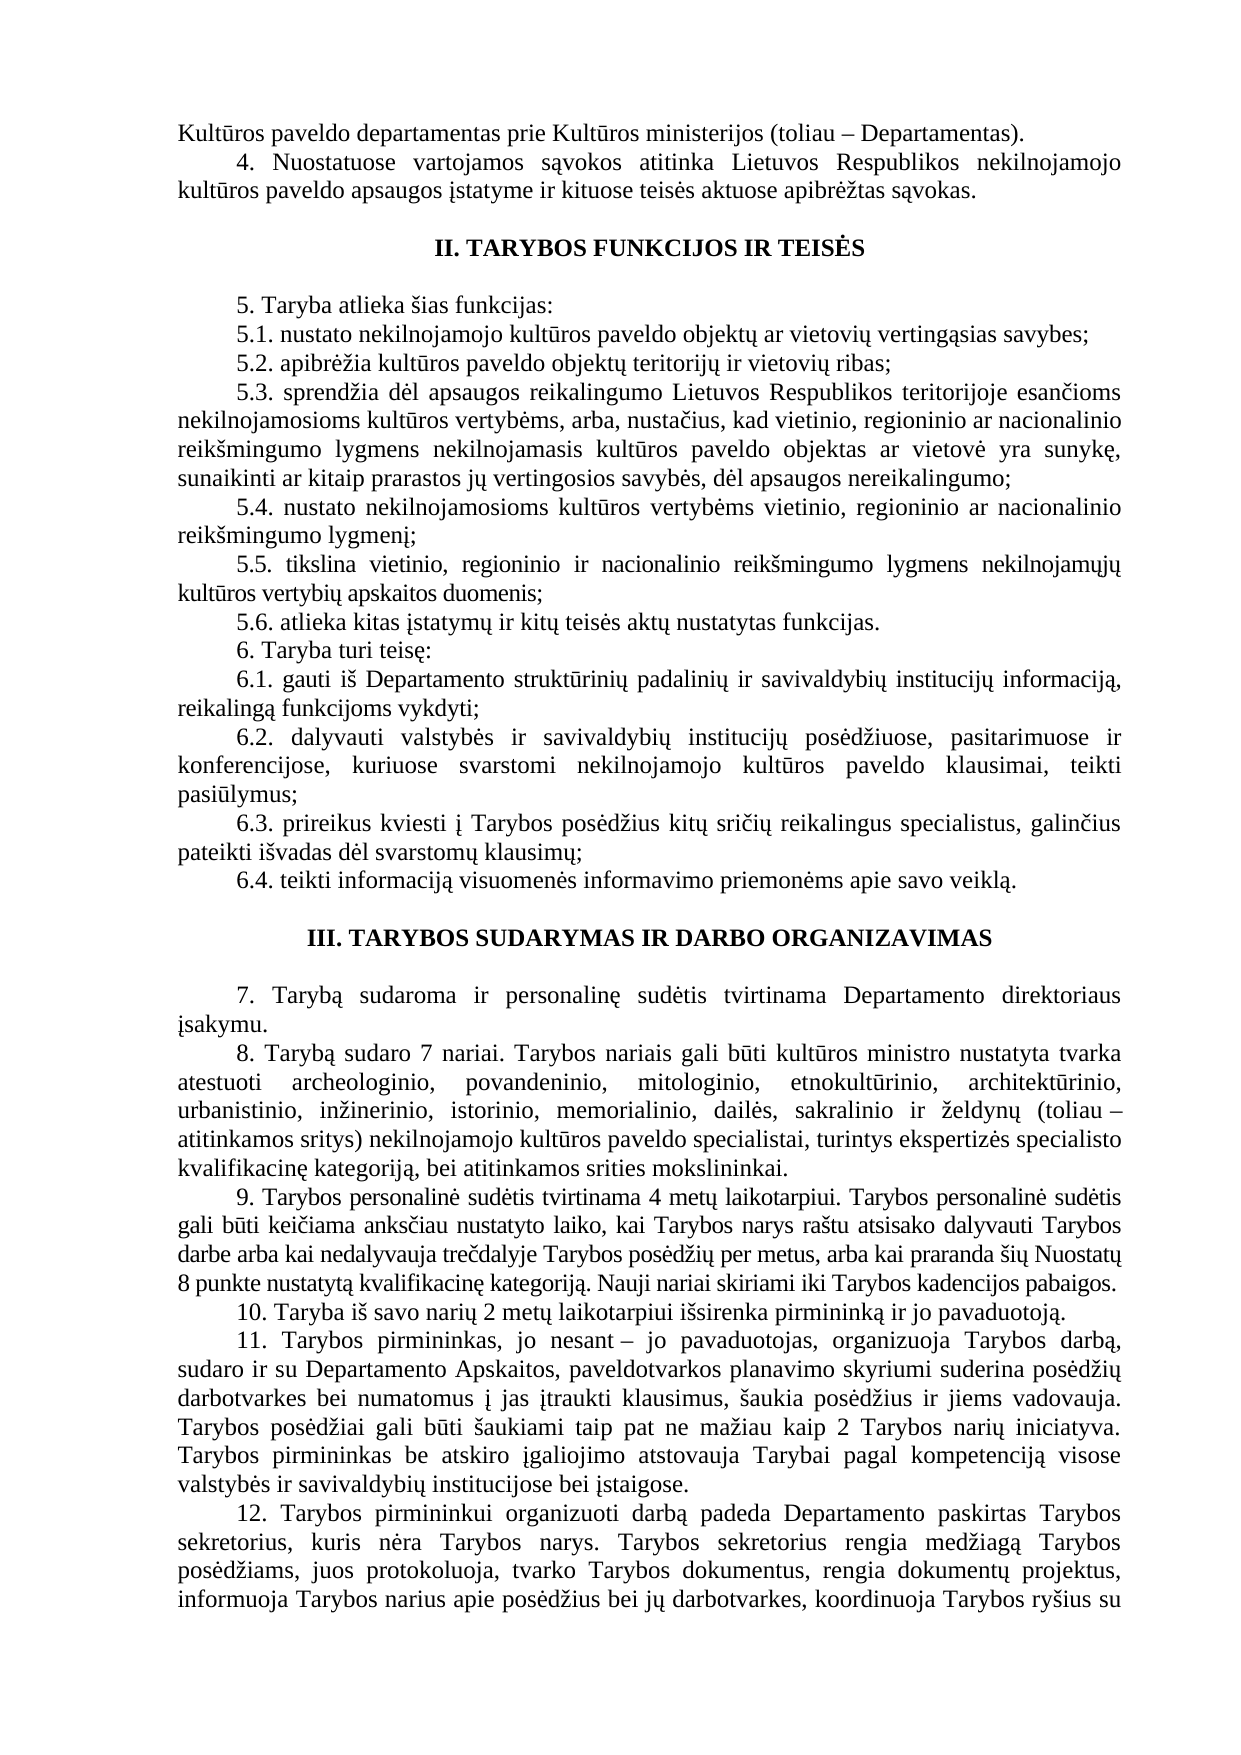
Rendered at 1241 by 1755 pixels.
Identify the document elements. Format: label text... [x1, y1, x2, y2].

text 6.3. prireikus kviesti į Tarybos posėdžius kitų sričių reikalingus specialistus, galinčius pateikti išvadas dėl svarstomų klausimų; [177, 808, 1122, 866]
text 9. Tarybos personalinė sudėtis tvirtinama 4 metų laikotarpiui. Tarybos personalinė sudėtis gali būti keičiama anksčiau nustatyto laiko, kai Tarybos narys raštu atsisako dalyvauti Tarybos darbe arba kai nedalyvauja trečdalyje Tarybos posėdžių per metus, arba kai praranda šių Nuostatų 8 punkte nustatytą kvalifikacinę kategoriją. Nauji nariai skiriami iki Tarybos kadencijos pabaigos. [177, 1182, 1122, 1297]
text 5. Taryba atlieka šias funkcijas: [177, 291, 1122, 319]
text 5.3. sprendžia dėl apsaugos reikalingumo Lietuvos Respublikos teritorijoje esančioms nekilnojamosioms kultūros vertybėms, arba, nustačius, kad vietinio, regioninio ar nacionalinio reikšmingumo lygmens nekilnojamasis kultūros paveldo objektas ar vietovė yra sunykę, sunaikinti ar kitaip prarastos jų vertingosios savybės, dėl apsaugos nereikalingumo; [177, 377, 1122, 492]
text 11. Tarybos pirmininkas, jo nesant – jo pavaduotojas, organizuoja Tarybos darbą, sudaro ir su Departamento Apskaitos, paveldotvarkos planavimo skyriumi suderina posėdžių darbotvarkes bei numatomus į jas įtraukti klausimus, šaukia posėdžius ir jiems vadovauja. Tarybos posėdžiai gali būti šaukiami taip pat ne mažiau kaip 2 Tarybos narių iniciatyva. Tarybos pirmininkas be atskiro įgaliojimo atstovauja Tarybai pagal kompetenciją visose valstybės ir savivaldybių institucijose bei įstaigose. [177, 1326, 1122, 1498]
text 8. Tarybą sudaro 7 nariai. Tarybos nariais gali būti kultūros ministro nustatyta tvarka atestuoti archeologinio, povandeninio, mitologinio, etnokultūrinio, architektūrinio, urbanistinio, inžinerinio, istorinio, memorialinio, dailės, sakralinio ir želdynų (toliau – atitinkamos sritys) nekilnojamojo kultūros paveldo specialistai, turintys ekspertizės specialisto kvalifikacinę kategoriją, bei atitinkamos srities mokslininkai. [177, 1038, 1122, 1182]
text 7. Tarybą sudaroma ir personalinę sudėtis tvirtinama Departamento direktoriaus įsakymu. [177, 981, 1122, 1038]
text 5.2. apibrėžia kultūros paveldo objektų teritorijų ir vietovių ribas; [177, 348, 1122, 377]
text 5.4. nustato nekilnojamosioms kultūros vertybėms vietinio, regioninio ar nacionalinio reikšmingumo lygmenį; [177, 492, 1122, 549]
text 5.6. atlieka kitas įstatymų ir kitų teisės aktų nustatytas funkcijas. [177, 607, 1122, 636]
text 5.5. tikslina vietinio, regioninio ir nacionalinio reikšmingumo lygmens nekilnojamųjų kultūros vertybių apskaitos duomenis; [177, 549, 1122, 607]
text 10. Taryba iš savo narių 2 metų laikotarpiui išsirenka pirmininką ir jo pavaduotoją. [177, 1297, 1122, 1326]
text 6.2. dalyvauti valstybės ir savivaldybių institucijų posėdžiuose, pasitarimuose ir konferencijose, kuriuose svarstomi nekilnojamojo kultūros paveldo klausimai, teikti pasiūlymus; [177, 722, 1122, 808]
text 12. Tarybos pirmininkui organizuoti darbą padeda Departamento paskirtas Tarybos sekretorius, kuris nėra Tarybos narys. Tarybos sekretorius rengia medžiagą Tarybos posėdžiams, juos protokoluoja, tvarko Tarybos dokumentus, rengia dokumentų projektus, informuoja Tarybos narius apie posėdžius bei jų darbotvarkes, koordinuoja Tarybos ryšius su [177, 1498, 1122, 1613]
text III. TARYBOS SUDARYMAS IR DARBO ORGANIZAVIMAS [177, 923, 1122, 952]
text 6.4. teikti informaciją visuomenės informavimo priemonėms apie savo veiklą. [177, 866, 1122, 894]
text 6. Taryba turi teisę: [177, 636, 1122, 664]
text II. TARYBOS FUNKCIJOS IR TEISĖS [177, 233, 1122, 262]
text 6.1. gauti iš Departamento struktūrinių padalinių ir savivaldybių institucijų informaciją, reikalingą funkcijoms vykdyti; [177, 664, 1122, 722]
text 4. Nuostatuose vartojamos sąvokos atitinka Lietuvos Respublikos nekilnojamojo kultūros paveldo apsaugos įstatyme ir kituose teisės aktuose apibrėžtas sąvokas. [177, 147, 1122, 204]
text Kultūros paveldo departamentas prie Kultūros ministerijos (toliau – Departamentas). [177, 118, 1122, 147]
text 5.1. nustato nekilnojamojo kultūros paveldo objektų ar vietovių vertingąsias savybes; [177, 319, 1122, 348]
